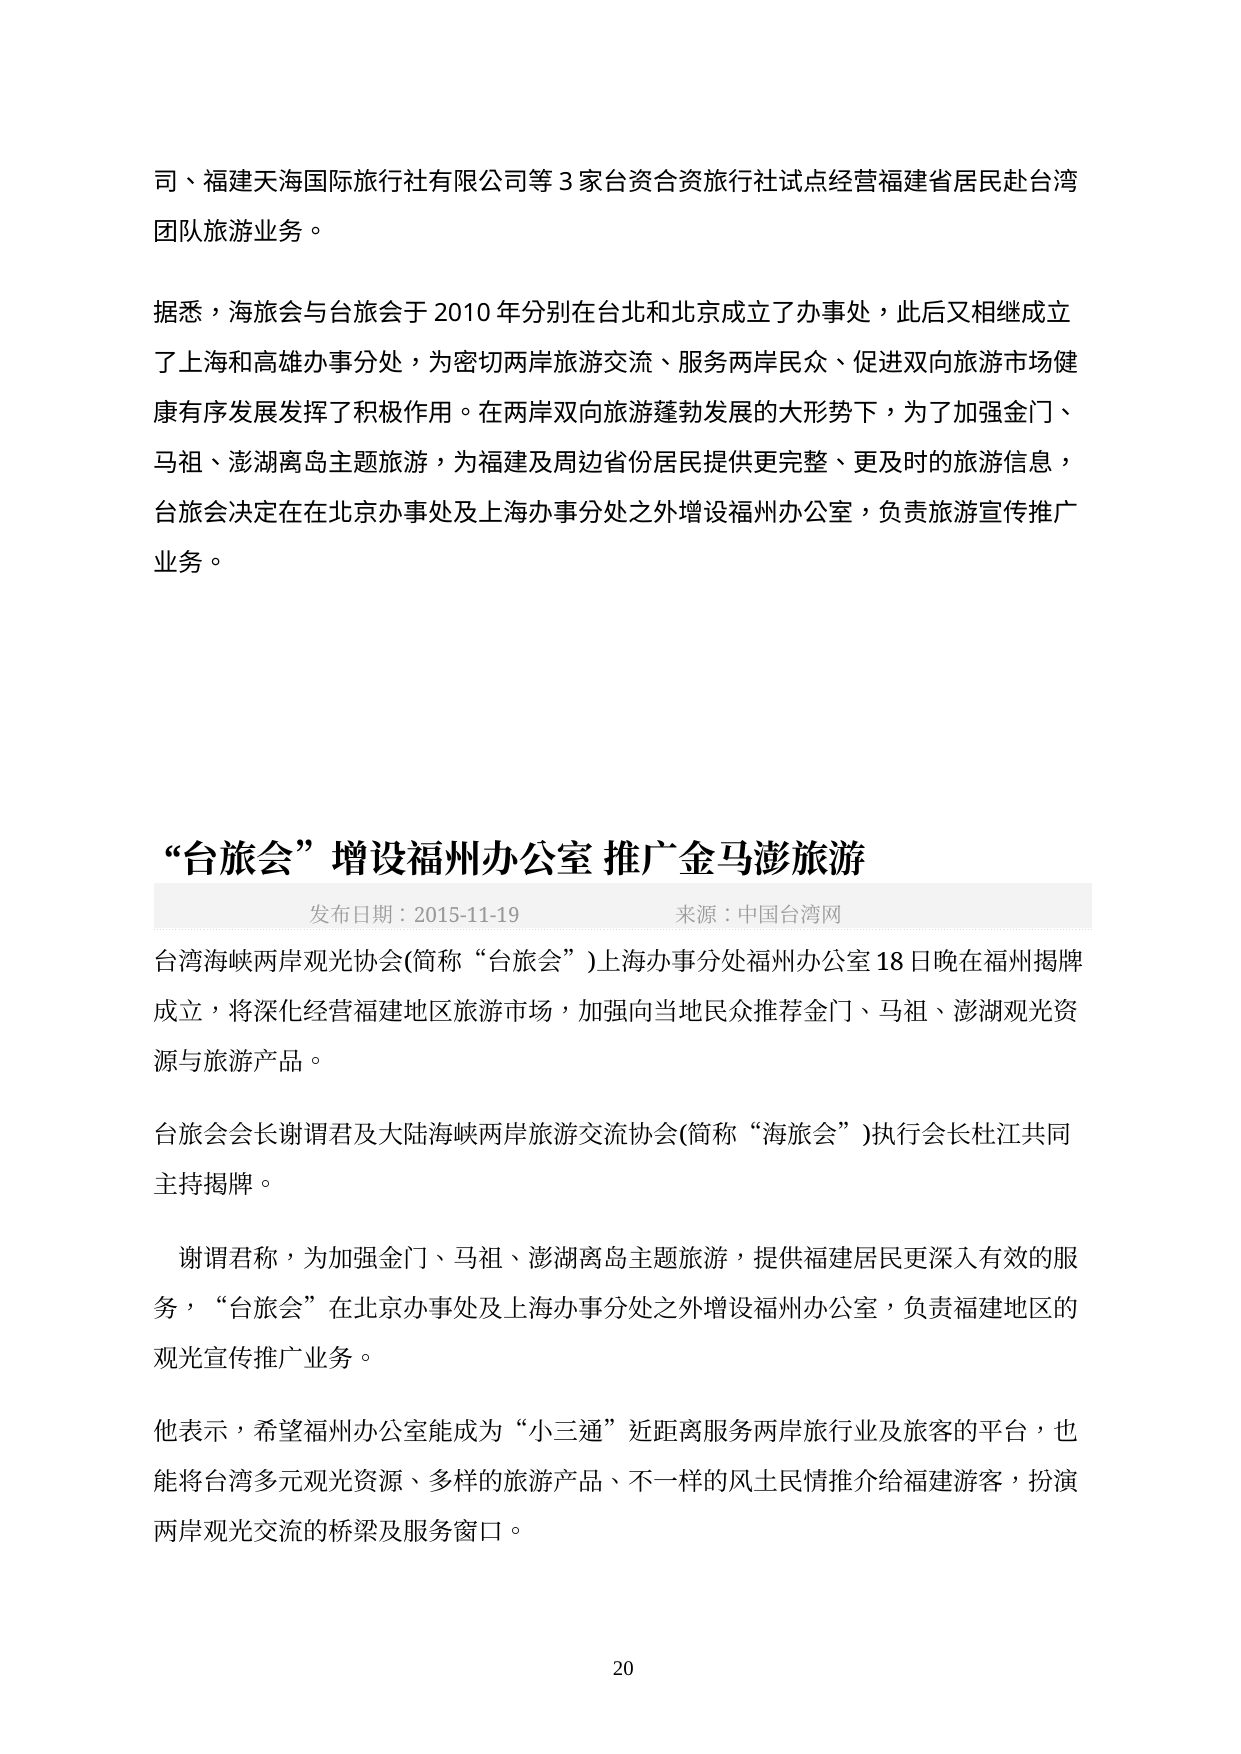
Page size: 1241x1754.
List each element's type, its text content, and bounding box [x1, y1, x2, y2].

text 他表示，希望福州办公室能成为“小三通”近距离服务两岸旅行业及旅客的平台，也能将台湾多元观光资源、多样的旅游产品、不一样的风土民情推介给福建游客，扮演两岸观光交流的桥梁及服务窗口。 [153, 1400, 1092, 1550]
text 司、福建天海国际旅行社有限公司等3家台资合资旅行社试点经营福建省居民赴台湾团队旅游业务。 [153, 150, 1092, 250]
text 台旅会会长谢谓君及大陆海峡两岸旅游交流协会(简称“海旅会”)执行会长杜江共同主持揭牌。 [153, 1103, 1092, 1203]
table_header 来源：中国台湾网 [675, 883, 1092, 928]
table_header 发布日期：2015-11-19 [154, 883, 675, 928]
text 谢谓君称，为加强金门、马祖、澎湖离岛主题旅游，提供福建居民更深入有效的服务，“台旅会”在北京办事处及上海办事分处之外增设福州办公室，负责福建地区的观光宣传推广业务。 [153, 1227, 1092, 1377]
text 台湾海峡两岸观光协会(简称“台旅会”)上海办事分处福州办公室18日晚在福州揭牌成立，将深化经营福建地区旅游市场，加强向当地民众推荐金门、马祖、澎湖观光资源与旅游产品。 [153, 930, 1092, 1080]
text “台旅会”增设福州办公室 推广金马澎旅游 [153, 829, 1092, 883]
text 据悉，海旅会与台旅会于2010年分别在台北和北京成立了办事处，此后又相继成立了上海和高雄办事分处，为密切两岸旅游交流、服务两岸民众、促进双向旅游市场健康有序发展发挥了积极作用。在两岸双向旅游蓬勃发展的大形势下，为了加强金门、马祖、澎湖离岛主题旅游，为福建及周边省份居民提供更完整、更及时的旅游信息，台旅会决定在在北京办事处及上海办事分处之外增设福州办公室，负责旅游宣传推广业务。 [153, 281, 1092, 581]
